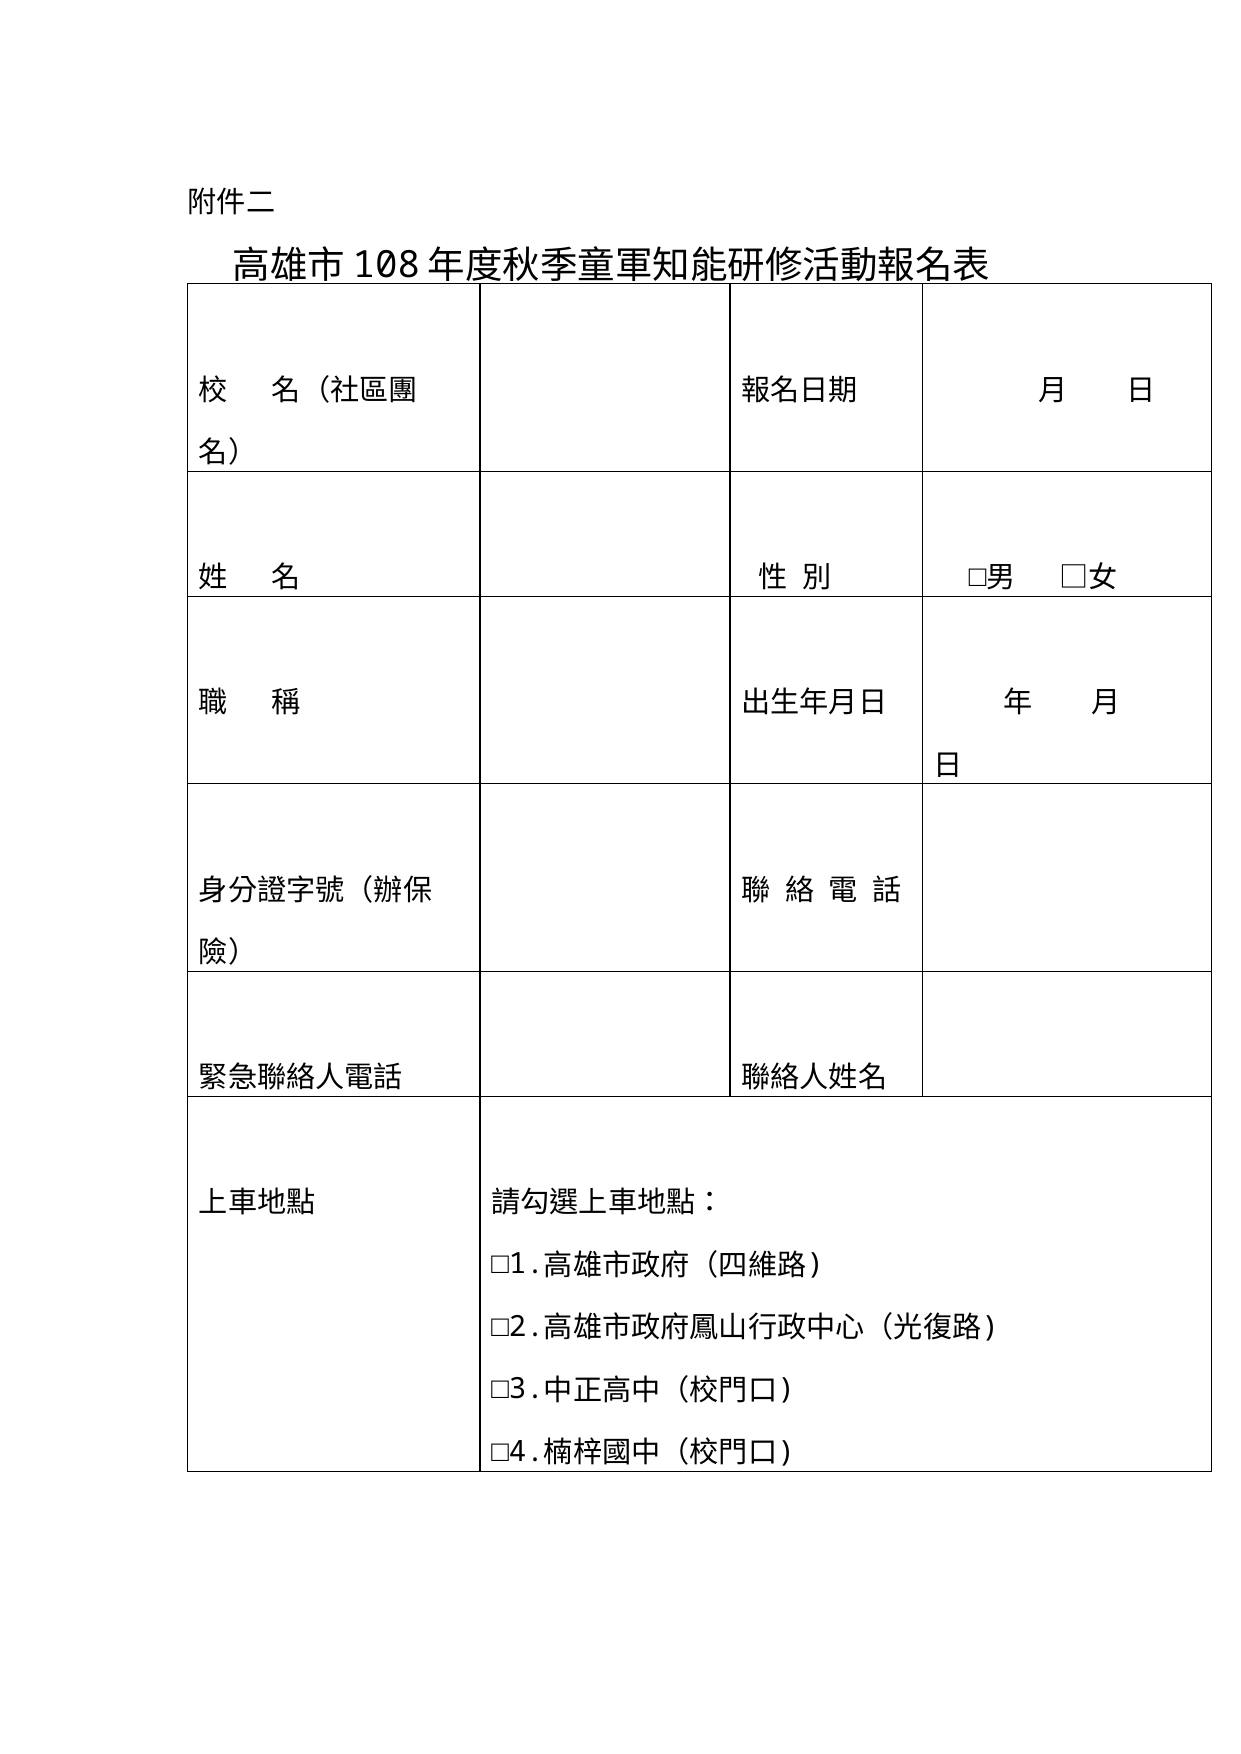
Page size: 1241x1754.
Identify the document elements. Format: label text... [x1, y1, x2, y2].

text 附件二 [187, 158, 1053, 221]
table_header 校 名（社區團名） [188, 284, 479, 471]
table_header [481, 284, 729, 471]
table_header 月 日 [923, 284, 1211, 471]
text 高雄市108年度秋季童軍知能研修活動報名表 [187, 221, 1053, 283]
table_cell 姓 名 [188, 472, 479, 596]
table_cell [923, 972, 1211, 1096]
table_cell [481, 597, 729, 783]
table_cell 年 月 日 [923, 597, 1211, 783]
table_cell [923, 784, 1211, 971]
table_header 報名日期 [731, 284, 922, 471]
table_cell □男 □女 [923, 472, 1211, 596]
table_cell 聯絡人姓名 [731, 972, 922, 1096]
table_cell 緊急聯絡人電話 [188, 972, 479, 1096]
table_cell 聯 絡 電 話 [731, 784, 922, 971]
table_cell 上車地點 [188, 1097, 479, 1471]
table_cell 請勾選上車地點： □1.高雄市政府（四維路) □2.高雄市政府鳳山行政中心（光復路) □3.中正高中（校門口) □4.楠梓國中（校門口) [481, 1097, 1211, 1471]
table_cell [481, 784, 729, 971]
table_cell 職 稱 [188, 597, 479, 783]
table_cell 出生年月日 [731, 597, 922, 783]
table_cell 身分證字號（辦保險） [188, 784, 479, 971]
table_cell [481, 972, 729, 1096]
table_cell [481, 472, 729, 596]
table_cell 性 別 [731, 472, 922, 596]
